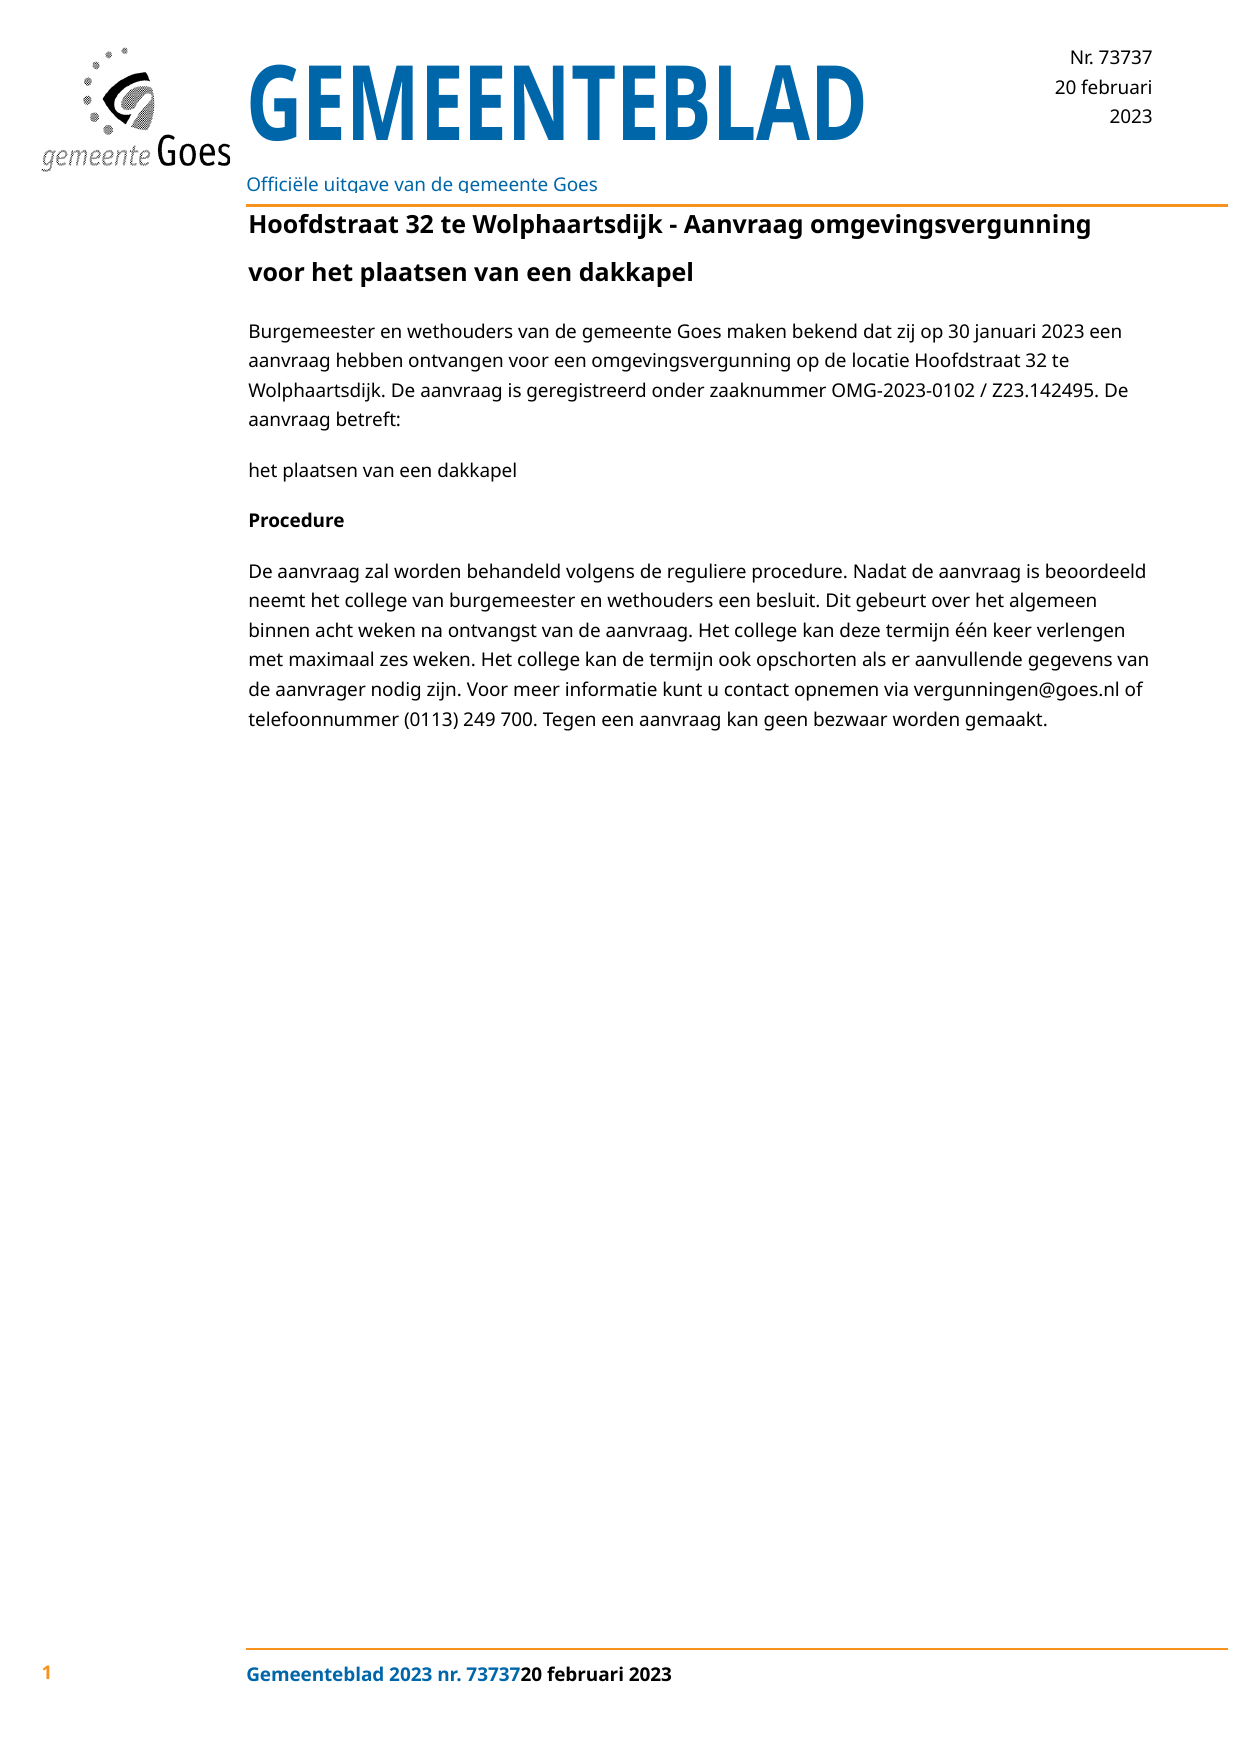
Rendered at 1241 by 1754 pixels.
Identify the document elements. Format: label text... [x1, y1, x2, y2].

picture [41, 47, 231, 172]
text De aanvraag zal worden behandeld volgens de reguliere procedure. Nadat de aanvraag is beoordeeld neemt het college van burgemeester en wethouders een besluit. Dit gebeurt over het algemeen binnen acht weken na ontvangst van de aanvraag. Het college kan deze termijn één keer verlengen met maximaal zes weken. Het college kan de termijn ook opschorten als er aanvullende gegevens van de aanvrager nodig zijn. Voor meer informatie kunt u contact opnemen via vergunningen@goes.nl of telefoonnummer (0113) 249 700. Tegen een aanvraag kan geen bezwaar worden gemaakt. [248, 558, 1152, 732]
text het plaatsen van een dakkapel [248, 457, 1152, 483]
text Burgemeester en wethouders van de gemeente Goes maken bekend dat zij op 30 januari 2023 een aanvraag hebben ontvangen voor een omgevingsvergunning op de locatie Hoofdstraat 32 te Wolphaartsdijk. De aanvraag is geregistreerd onder zaaknummer OMG-2023-0102 / Z23.142495. De aanvraag betreft: [248, 318, 1152, 432]
text Hoofdstraat 32 te Wolphaartsdijk - Aanvraag omgevingsvergunning voor het plaatsen van een dakkapel [248, 207, 1152, 288]
text Procedure [248, 507, 1152, 533]
